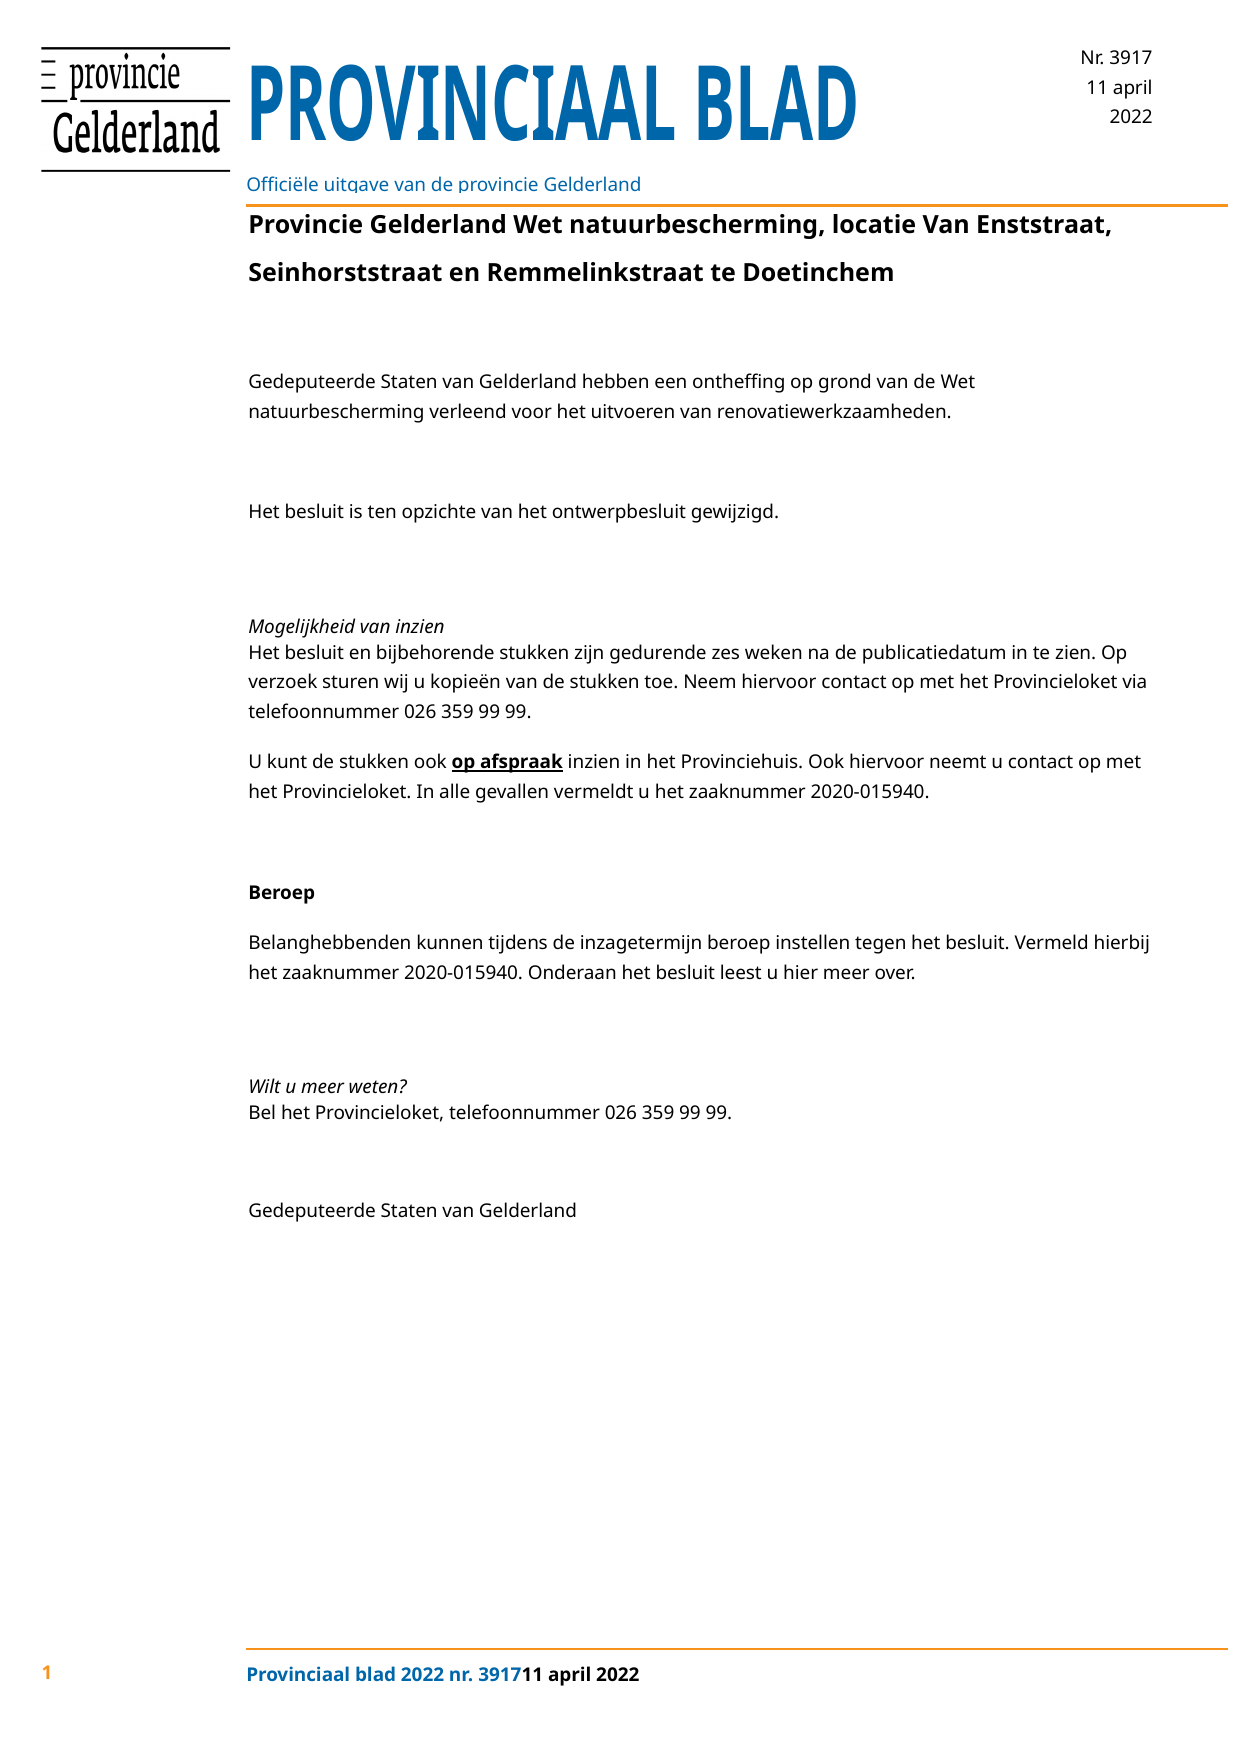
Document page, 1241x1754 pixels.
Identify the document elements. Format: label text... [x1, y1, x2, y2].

text Het besluit en bijbehorende stukken zijn gedurende zes weken na de publicatiedatum in te zien. Op verzoek sturen wij u kopieën van de stukken toe. Neem hiervoor contact op met het Provincieloket via telefoonnummer 026 359 99 99. [248, 639, 1152, 724]
text Provincie Gelderland Wet natuurbescherming, locatie Van Enststraat, Seinhorststraat en Remmelinkstraat te Doetinchem [248, 207, 1152, 288]
text Wilt u meer weten? [248, 1073, 1152, 1099]
text Mogelijkheid van inzien [248, 613, 1152, 639]
picture [41, 47, 231, 172]
text Gedeputeerde Staten van Gelderland hebben een ontheffing op grond van de Wet natuurbescherming verleend voor het uitvoeren van renovatiewerkzaamheden. [248, 368, 1152, 424]
text Bel het Provincieloket, telefoonnummer 026 359 99 99. [248, 1099, 1152, 1125]
text U kunt de stukken ook op afspraak inzien in het Provinciehuis. Ook hiervoor neemt u contact op met het Provincieloket. In alle gevallen vermeldt u het zaaknummer 2020-015940. [248, 748, 1152, 804]
text Gedeputeerde Staten van Gelderland [248, 1197, 1152, 1223]
text Beroep [248, 879, 1152, 904]
text Het besluit is ten opzichte van het ontwerpbesluit gewijzigd. [248, 499, 1152, 524]
text Belanghebbenden kunnen tijdens de inzagetermijn beroep instellen tegen het besluit. Vermeld hierbij het zaaknummer 2020-015940. Onderaan het besluit leest u hier meer over. [248, 929, 1152, 984]
